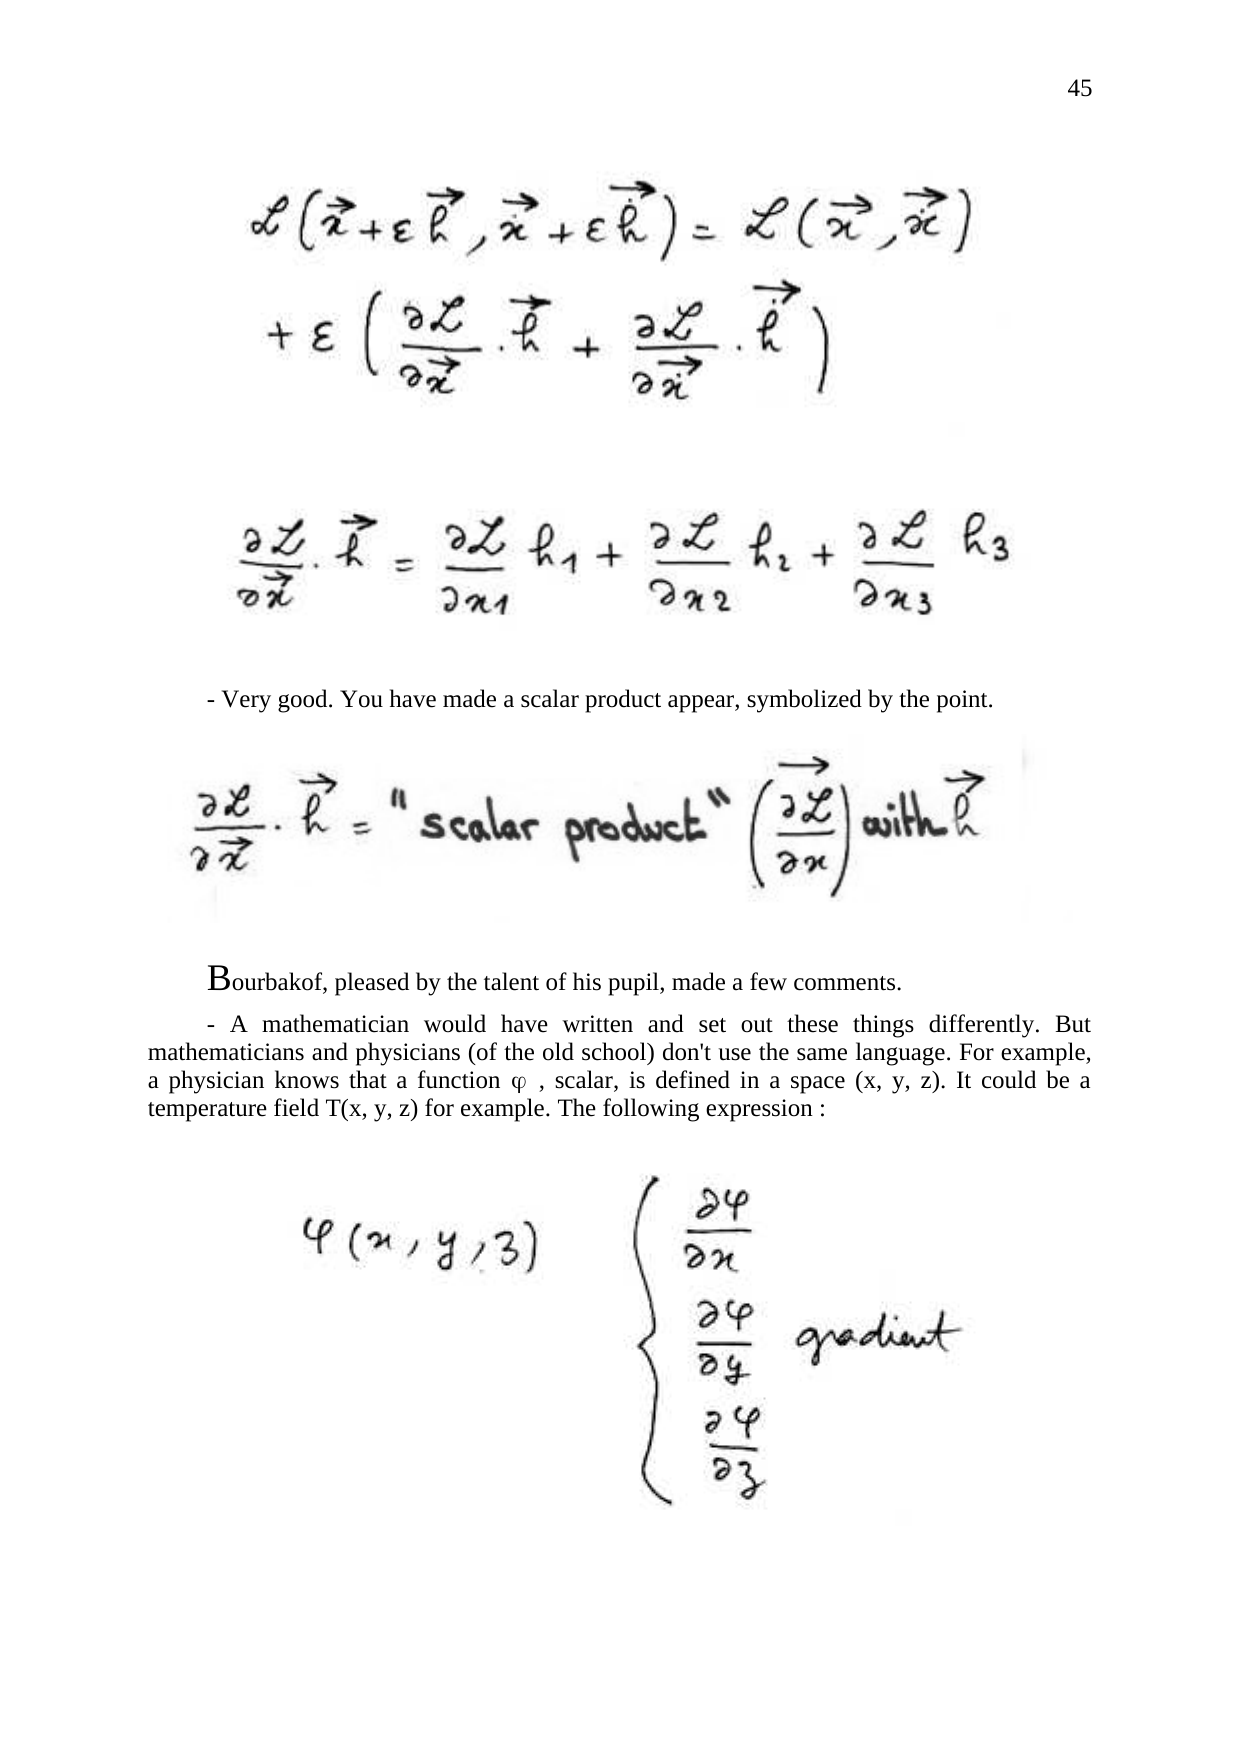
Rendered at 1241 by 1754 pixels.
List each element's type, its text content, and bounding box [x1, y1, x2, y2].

picture [229, 156, 1011, 437]
text - Very good. You have made a scalar product appear, symbolized by the point. [148, 685, 1092, 713]
text Bourbakof, pleased by the talent of his pupil, made a few comments. [148, 957, 1092, 998]
text - A mathematician would have written and set out these things differently. But mathematicians and physicians (of the old school) don't use the same language. For example, a physician knows that a function , scalar, is defined in a space (x, y, z). It could be a temperature field T(x, y, z) for example. The following expression : [148, 1011, 1092, 1121]
picture [179, 479, 1061, 651]
picture [240, 1143, 1000, 1534]
picture [167, 734, 1073, 923]
